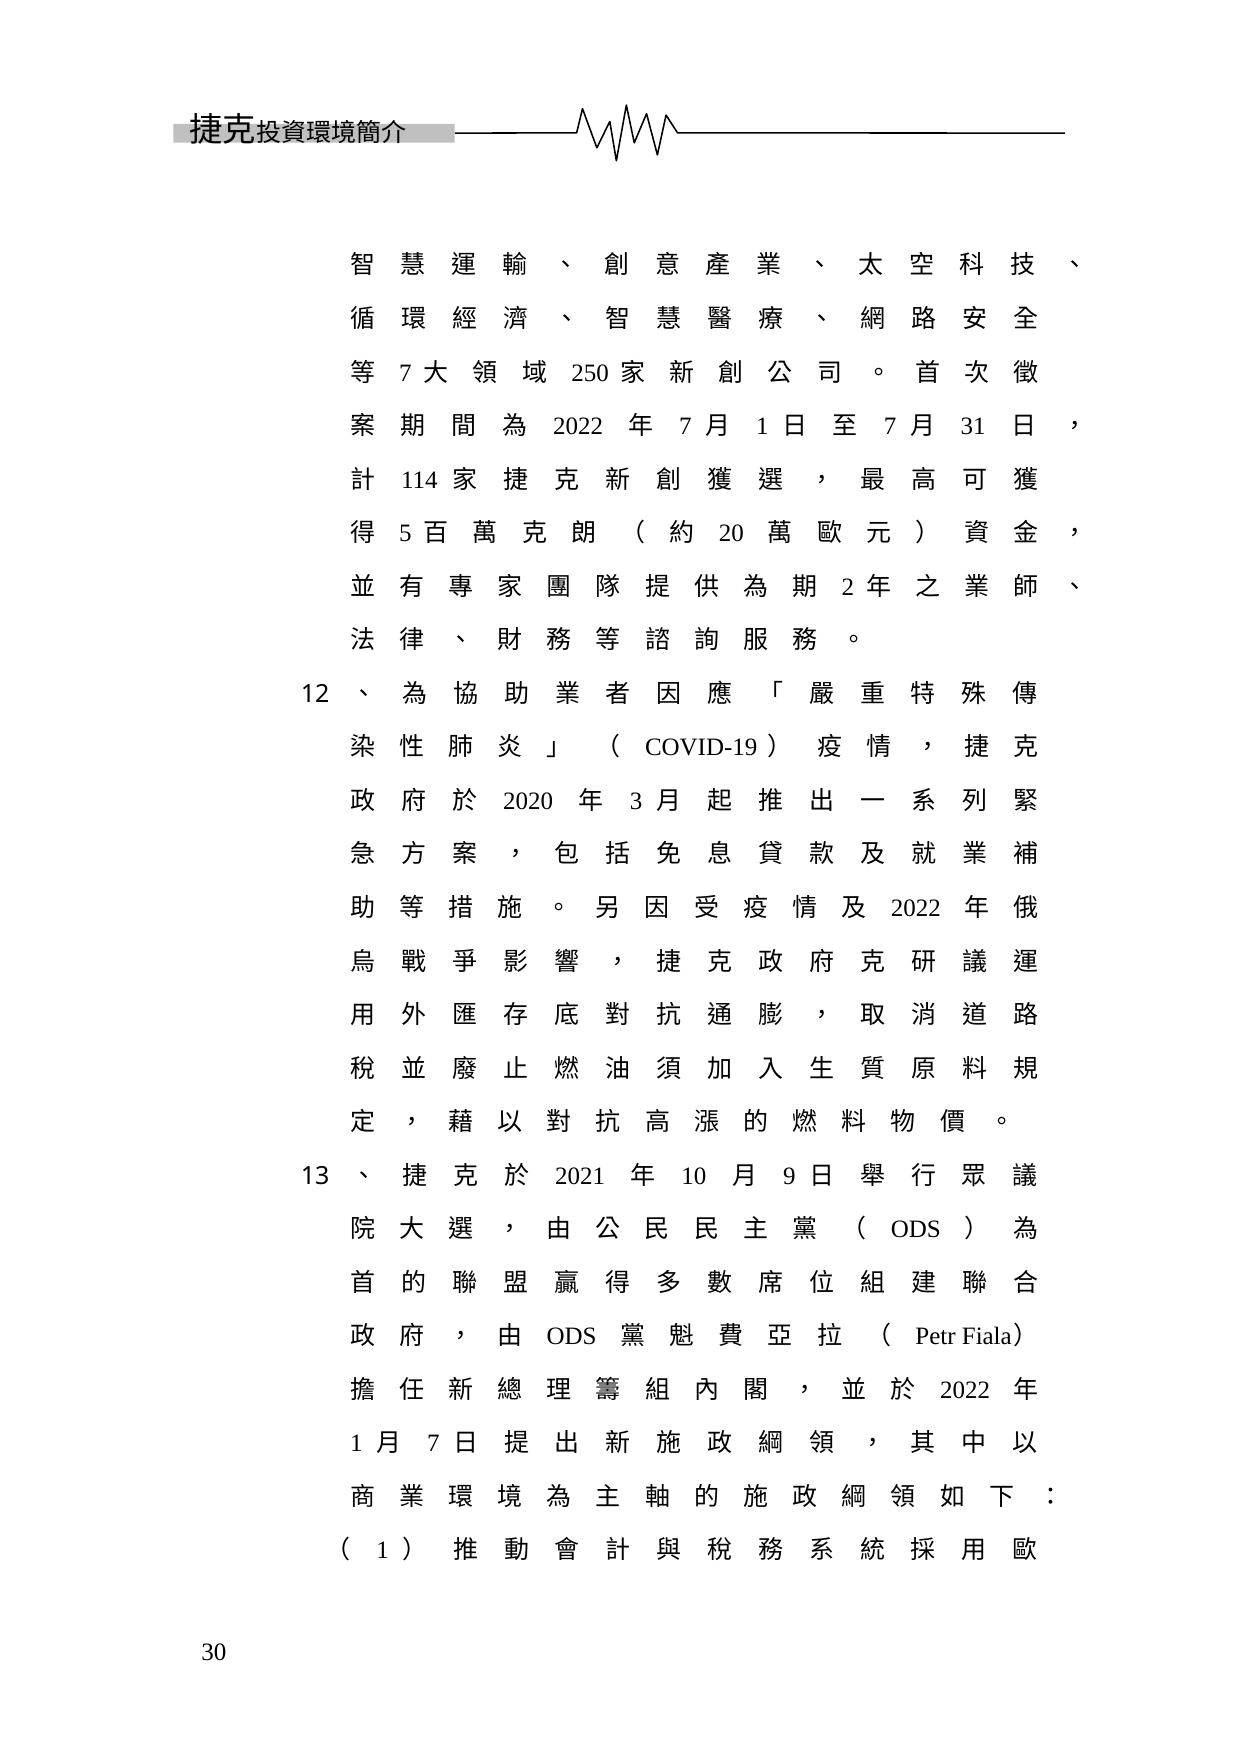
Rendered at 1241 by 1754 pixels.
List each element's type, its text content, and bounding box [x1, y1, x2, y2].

text 11、「科技孵化計畫」（Technology Incubation project）：捷克投資促進局於2022年6月9日公布「科技孵化計畫」，該計畫獲捷克貿工部與科技研究創新部共同支持，目標將捷克發展為全球創新領域領導者，預計於未來5年，投入8.5億克朗（約3,400萬歐元），支持人工智慧、智慧運輸、創意產業、太空科技、循環經濟、智慧醫療、網路安全等7大領域250家新創公司。首次徵案期間為2022年7月1日至7月31日，計114家捷克新創獲選，最高可獲得5百萬克朗（約20萬歐元）資金，並有專家團隊提供為期2年之業師、法律、財務等諮詢服務。 [276, 236, 1063, 664]
text （1）推動會計與稅務系統採用歐 [301, 1521, 1063, 1575]
text 13、捷克於2021年10月9日舉行眾議院大選，由公民民主黨（ODS）為首的聯盟贏得多數席位組建聯合政府，由ODS黨魁費亞拉（Petr Fiala）擔任新總理籌組內閣，並於2022年1月7日提出新施政綱領，其中以商業環境為主軸的施政綱領如下： [276, 1146, 1063, 1521]
text 12、為協助業者因應「嚴重特殊傳染性肺炎」（COVID-19）疫情，捷克政府於2020年3月起推出一系列緊急方案，包括免息貸款及就業補助等措施。另因受疫情及2022年俄烏戰爭影響，捷克政府克研議運用外匯存底對抗通膨，取消道路稅並廢止燃油須加入生質原料規定，藉以對抗高漲的燃料物價。 [276, 664, 1063, 1146]
